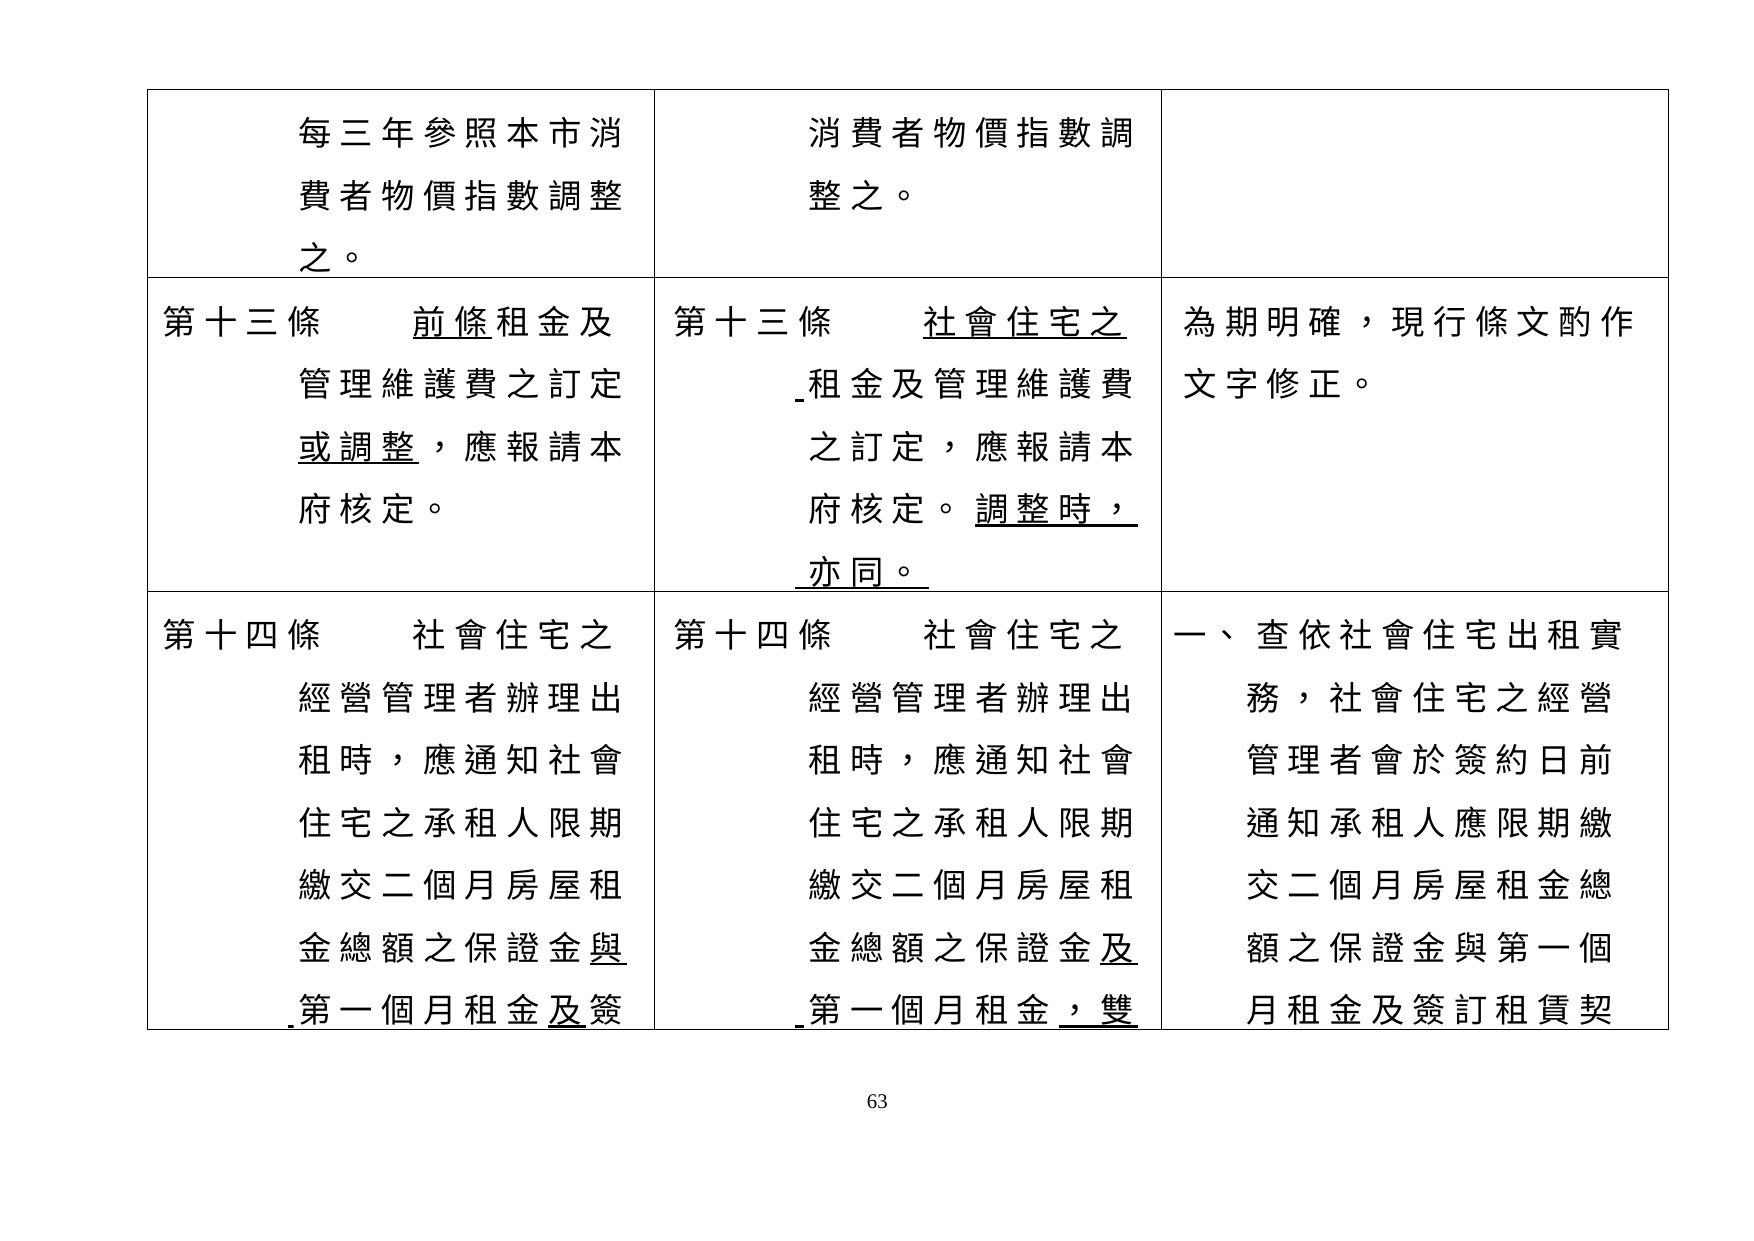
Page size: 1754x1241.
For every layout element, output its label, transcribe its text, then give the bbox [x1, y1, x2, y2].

table_cell 一、查依社會住宅出租實務，社會住宅之經營管理者會於簽約日前通知承租人應限期繳交二個月房屋租金總額之保證金與第一個月租金及簽訂租賃契 [1162, 592, 1668, 1029]
table_cell 每三年參照本市消費者物價指數調整之。 [148, 90, 654, 277]
table_cell 第十三條 前條租金及管理維護費之訂定或調整，應報請本府核定。 [148, 278, 654, 591]
table_cell 第十三條 社會住宅之租金及管理維護費之訂定，應報請本府核定。調整時，亦同。 [655, 278, 1161, 591]
table_cell 為期明確，現行條文酌作文字修正。 [1162, 278, 1668, 591]
table_cell 消費者物價指數調整之。 [655, 90, 1161, 277]
table_cell 第十四條 社會住宅之經營管理者辦理出租時，應通知社會住宅之承租人限期繳交二個月房屋租金總額之保證金與第一個月租金及簽 [148, 592, 654, 1029]
table_cell 第十四條 社會住宅之經營管理者辦理出租時，應通知社會住宅之承租人限期繳交二個月房屋租金總額之保證金及第一個月租金，雙 [655, 592, 1161, 1029]
table_cell [1162, 90, 1668, 277]
